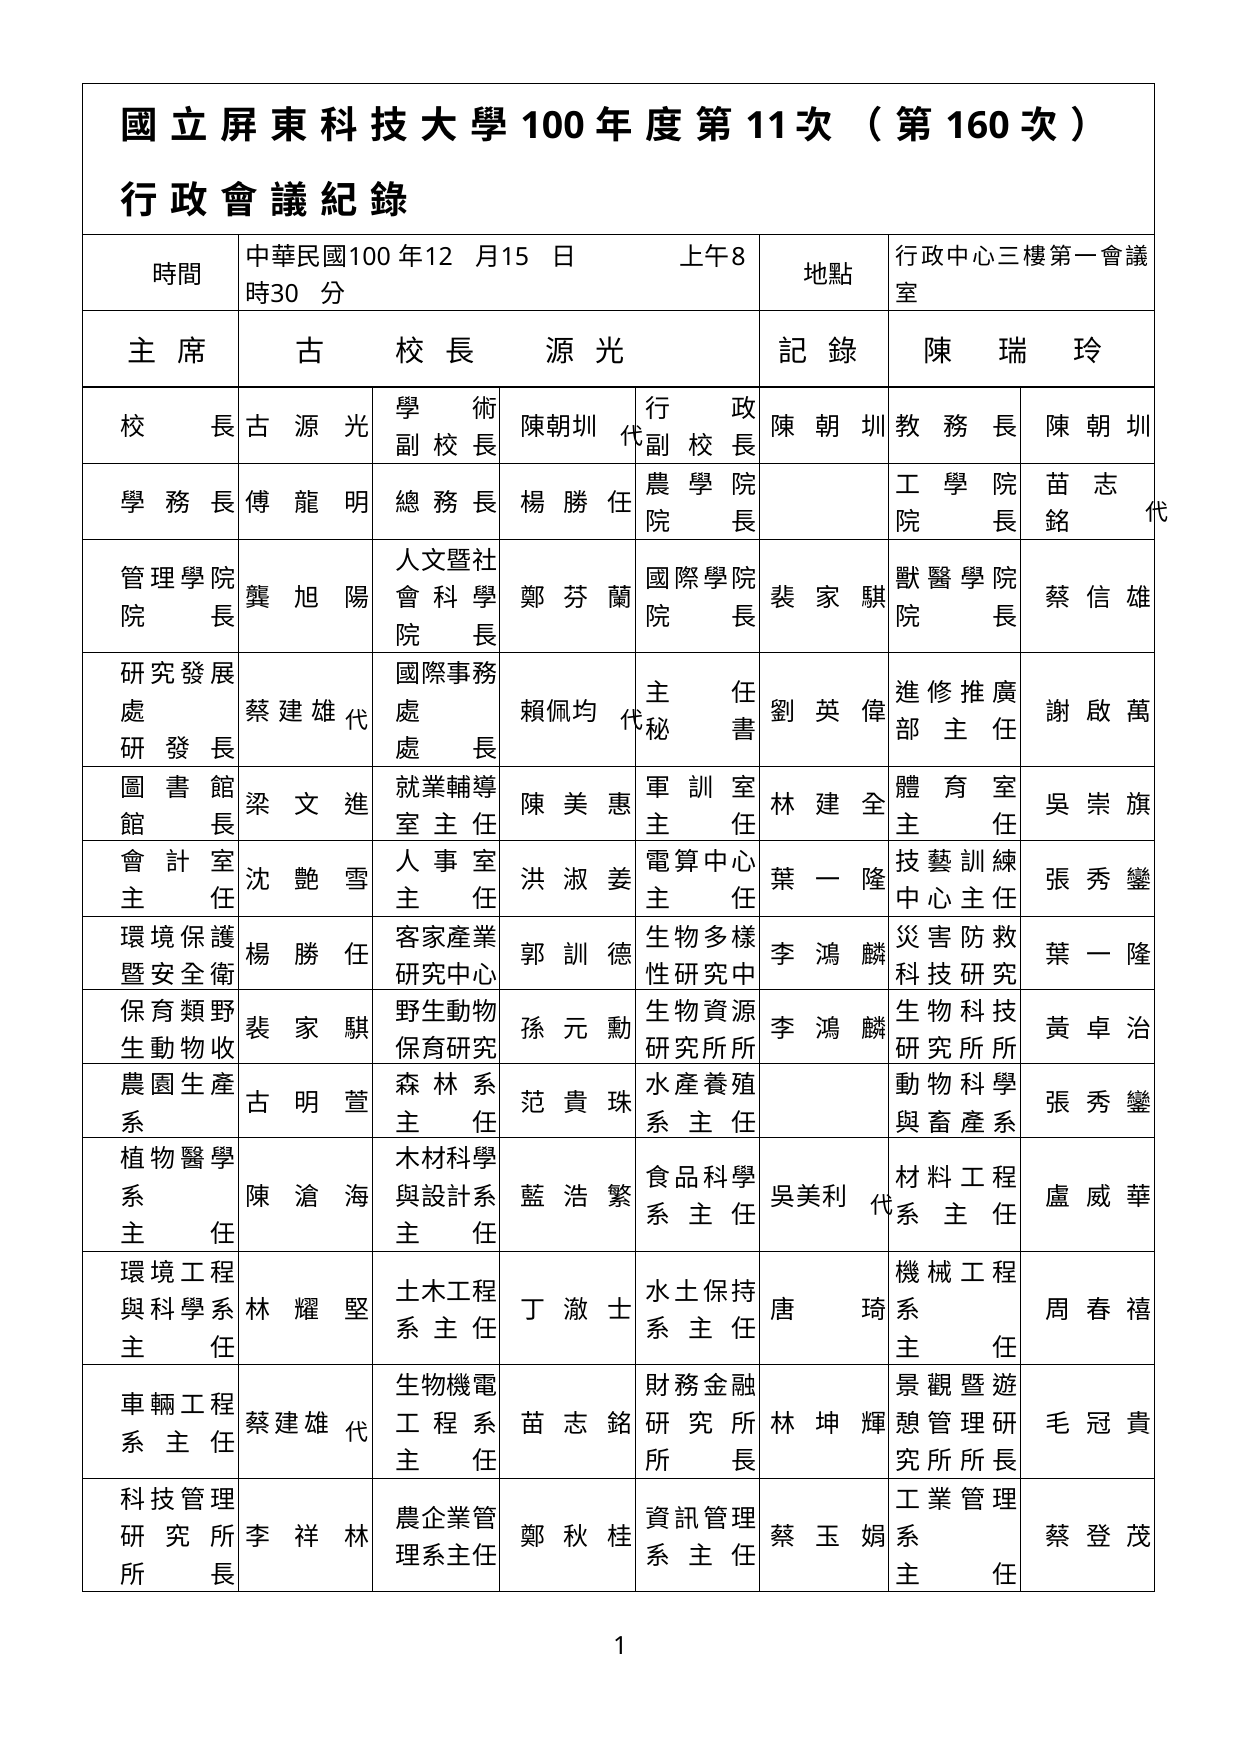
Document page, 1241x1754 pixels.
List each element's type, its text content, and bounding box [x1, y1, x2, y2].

table_cell 生物科技研究所所長 [889, 990, 1020, 1063]
table_cell 楊勝任 [239, 917, 372, 989]
table_cell 代 [339, 653, 372, 766]
table_cell 苗志銘 [500, 1365, 635, 1478]
table_cell 保育類野生動物收容中心主任 [83, 990, 238, 1063]
table_cell 機械工程系 主任 [889, 1252, 1020, 1364]
table_cell 蔡建雄 [239, 653, 339, 766]
table_header 國立屏東科技大學100年度第11次（第160次）行政會議紀錄 [83, 84, 1154, 234]
table_cell 周春禧 [1021, 1252, 1154, 1364]
table_cell 張秀鑾 [1021, 841, 1154, 916]
table_cell [760, 1064, 888, 1137]
table_cell 管理學院 院長 [83, 540, 238, 652]
table_cell 體育室 主任 [889, 767, 1020, 839]
table_cell 校長 [83, 388, 238, 462]
table_cell 代 [600, 653, 635, 766]
table_cell 苗志銘 [1021, 464, 1121, 538]
table_cell 記錄 [760, 311, 888, 386]
table_cell 主任 秘書 [636, 653, 759, 766]
table_cell 工業管理系 主任 [889, 1479, 1020, 1591]
table_cell 黃卓治 [1021, 990, 1154, 1063]
table_cell 財務金融研究所 所長 [636, 1365, 759, 1478]
table_cell 唐琦 [760, 1252, 888, 1364]
table_cell 蔡玉娟 [760, 1479, 888, 1591]
table_cell 謝啟萬 [1021, 653, 1154, 766]
table_cell 客家產業研究中心主任 [373, 917, 499, 989]
table_cell 陳朝圳 [1021, 388, 1154, 462]
table_cell 主席 [83, 311, 238, 386]
table_cell 行政 副校長 [636, 388, 759, 462]
table_cell 農企業管理系主任 [373, 1479, 499, 1591]
table_cell 蔡登茂 [1021, 1479, 1154, 1591]
table_cell 學務長 [83, 464, 238, 538]
table_cell 地點 [760, 235, 888, 310]
table_cell 圖書館 館長 [83, 767, 238, 839]
table_cell 野生動物保育研究所所長 [373, 990, 499, 1063]
table_cell 災害防救科技研究中心主任 [889, 917, 1020, 989]
table_cell 人文暨社會科學 院長 [373, 540, 499, 652]
table_cell 鄭秋桂 [500, 1479, 635, 1591]
table_cell 生物資源研究所所長 [636, 990, 759, 1063]
table_cell 藍浩繁 [500, 1138, 635, 1251]
table_cell 蔡建雄 [239, 1365, 332, 1478]
table_cell 李鴻麟 [760, 917, 888, 989]
table_cell [760, 464, 888, 538]
table_cell 蔡信雄 [1021, 540, 1154, 652]
table_cell 陳朝圳 [500, 388, 600, 462]
table_cell 農學院 院長 [636, 464, 759, 538]
table_cell 古明萱 [239, 1064, 372, 1137]
table_cell 盧威華 [1021, 1138, 1154, 1251]
table_cell 劉英偉 [760, 653, 888, 766]
table_cell 動物科學 與畜產系 主任 [889, 1064, 1020, 1137]
table_cell 就業輔導室主任 [373, 767, 499, 839]
table_cell 鄭芬蘭 [500, 540, 635, 652]
table_cell 林坤輝 [760, 1365, 888, 1478]
table_cell 食品科學系主任 [636, 1138, 759, 1251]
table_cell 獸醫學院 院長 [889, 540, 1020, 652]
table_cell 賴佩均 [500, 653, 600, 766]
table_cell 楊勝任 [500, 464, 635, 538]
table_cell 范貴珠 [500, 1064, 635, 1137]
table_cell 裴家騏 [239, 990, 372, 1063]
table_cell 環境工程與科學系主任 [83, 1252, 238, 1364]
table_cell 科技管理研究所 所長 [83, 1479, 238, 1591]
table_cell 代 [332, 1365, 372, 1478]
table_cell 材料工程系主任 [889, 1138, 1020, 1251]
table_cell 郭訓德 [500, 917, 635, 989]
table_cell 葉一隆 [1021, 917, 1154, 989]
table_cell 梁文進 [239, 767, 372, 839]
table_cell 環境保護暨安全衛生中心主任 [83, 917, 238, 989]
table_cell 研究發展處 研發長 [83, 653, 238, 766]
table_cell 軍訓室 主任 [636, 767, 759, 839]
table_cell 陳美惠 [500, 767, 635, 839]
table_cell 時間 [83, 235, 238, 310]
table_cell 代 [850, 1138, 888, 1251]
table_cell 電算中心 主任 [636, 841, 759, 916]
table_cell 土木工程系主任 [373, 1252, 499, 1364]
table_cell 陳滄海 [239, 1138, 372, 1251]
table_cell 會計室 主任 [83, 841, 238, 916]
table_cell 進修推廣部主任 [889, 653, 1020, 766]
table_cell 中華民國100年12月15日 上午8時30分 [239, 235, 759, 310]
table_cell 裴家騏 [760, 540, 888, 652]
table_cell 古源光 [239, 388, 372, 462]
table_cell 植物醫學系 主任 [83, 1138, 238, 1251]
table_cell 總務長 [373, 464, 499, 538]
table_cell 行政中心三樓第一會議室 [889, 235, 1154, 310]
table_cell 李鴻麟 [760, 990, 888, 1063]
table_cell 李祥林 [239, 1479, 372, 1591]
table_cell 傅龍明 [239, 464, 372, 538]
table_cell 林耀堅 [239, 1252, 372, 1364]
table_cell 林建全 [760, 767, 888, 839]
table_cell 學術 副校長 [373, 388, 499, 462]
table_cell 孫元勳 [500, 990, 635, 1063]
table_cell 毛冠貴 [1021, 1365, 1154, 1478]
table_cell 洪淑姜 [500, 841, 635, 916]
table_cell 森林系 主任 [373, 1064, 499, 1137]
table_cell 吳崇旗 [1021, 767, 1154, 839]
table_cell 龔旭陽 [239, 540, 372, 652]
table_cell 張秀鑾 [1021, 1064, 1154, 1137]
table_cell 景觀暨遊憩管理研究所所長 [889, 1365, 1020, 1478]
table_cell 工學院 院長 [889, 464, 1020, 538]
table_cell 陳朝圳 [760, 388, 888, 462]
table_cell 葉一隆 [760, 841, 888, 916]
table_cell 生物機電 工程系 主任 [373, 1365, 499, 1478]
table_cell 國際事務處 處長 [373, 653, 499, 766]
table_cell 國際學院院長 [636, 540, 759, 652]
table_cell 丁澈士 [500, 1252, 635, 1364]
table_cell 水產養殖系主任 [636, 1064, 759, 1137]
table_cell 木材科學與設計系主任 [373, 1138, 499, 1251]
table_cell 教務長 [889, 388, 1020, 462]
table_cell 吳美利 [760, 1138, 850, 1251]
table_cell 農園生產系 主任 [83, 1064, 238, 1137]
table_cell 代 [1121, 464, 1154, 538]
table_cell 車輛工程系主任 [83, 1365, 238, 1478]
table_cell 生物多樣性研究中心主任 [636, 917, 759, 989]
table_cell 水土保持系主任 [636, 1252, 759, 1364]
table_cell 資訊管理系主任 [636, 1479, 759, 1591]
table_cell 代 [600, 388, 635, 462]
table_cell 沈艶雪 [239, 841, 372, 916]
table_cell 古 校長 源光 [239, 311, 759, 386]
table_cell 陳 瑞 玲 [889, 311, 1154, 386]
table_cell 人事室 主任 [373, 841, 499, 916]
table_cell 技藝訓練中心主任 [889, 841, 1020, 916]
